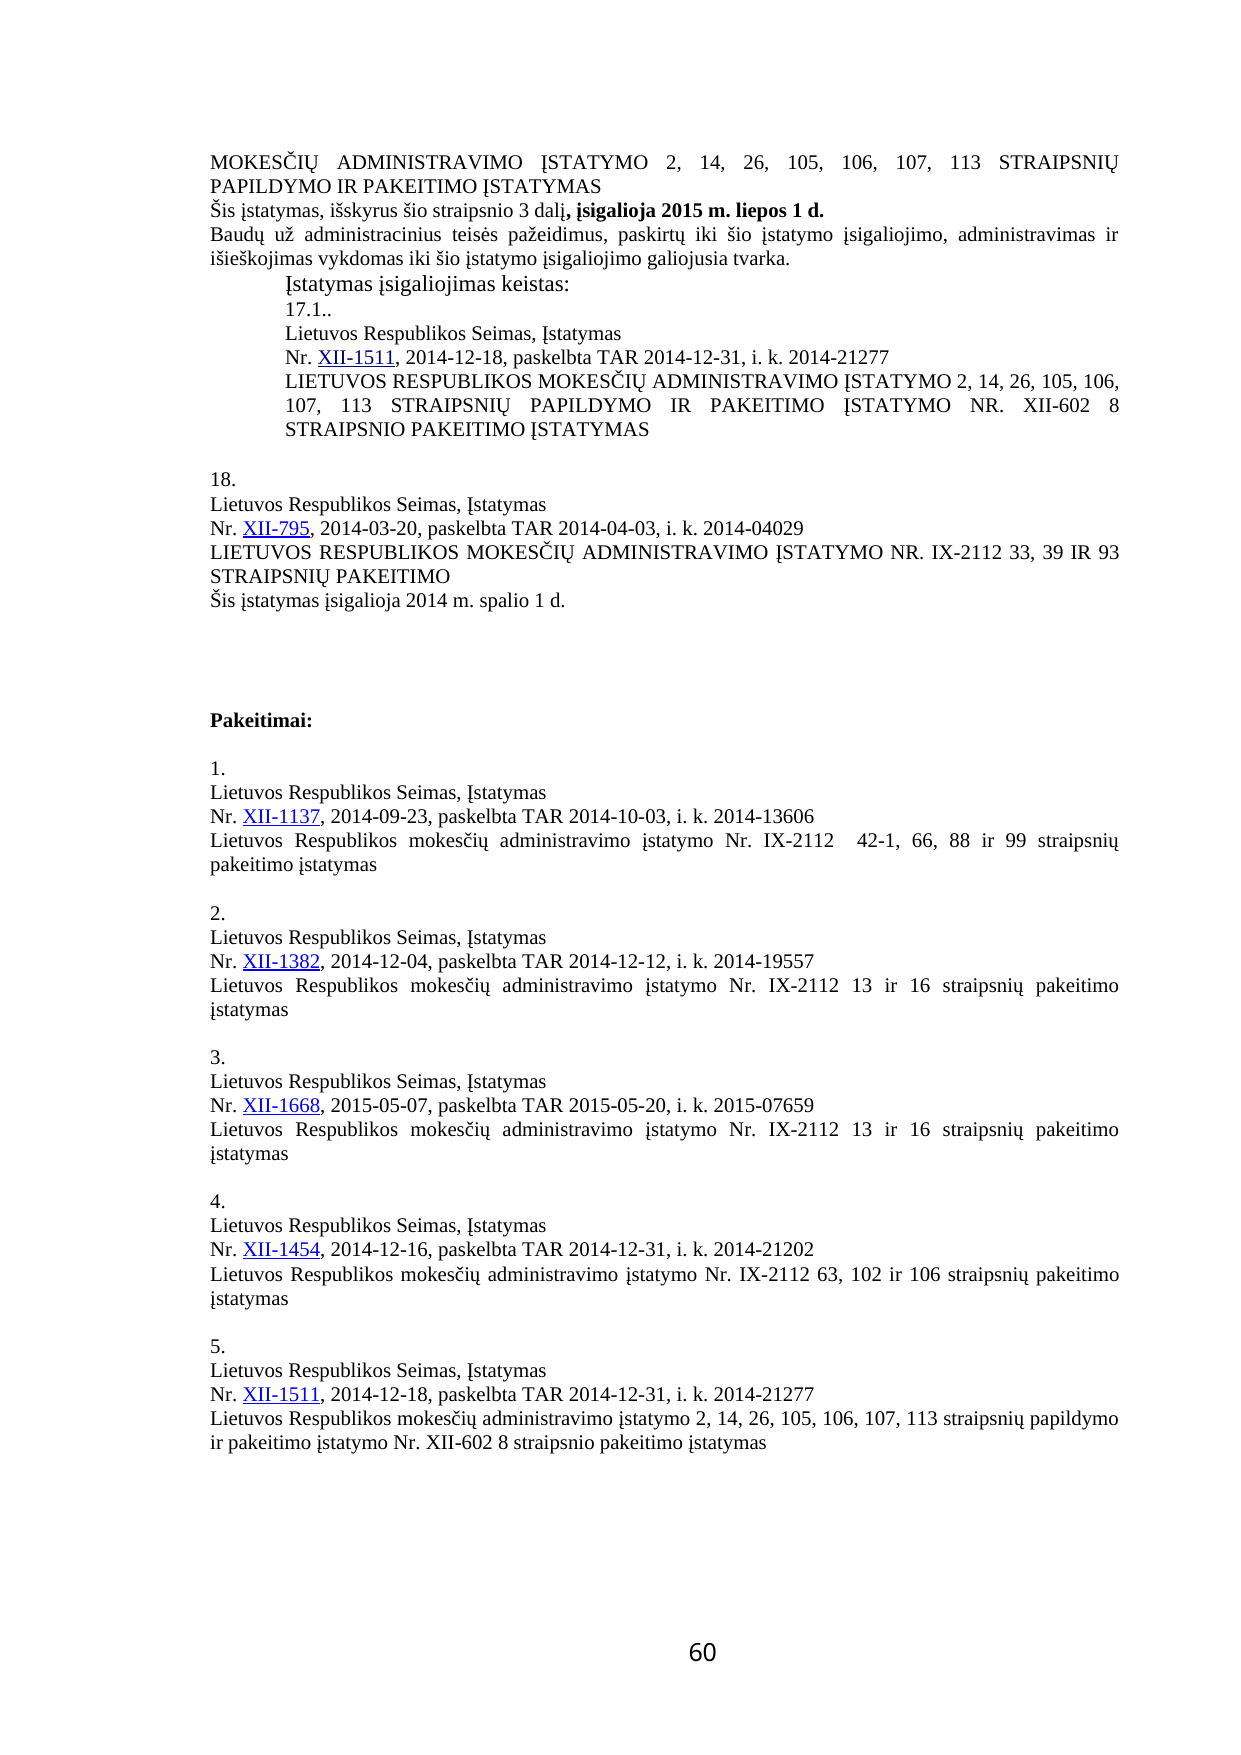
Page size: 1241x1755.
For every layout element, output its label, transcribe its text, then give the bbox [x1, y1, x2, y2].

text 17.1.. [210, 297, 1120, 321]
text Lietuvos Respublikos Seimas, Įstatymas [210, 491, 1120, 516]
text Lietuvos Respublikos Seimas, Įstatymas [210, 780, 1120, 804]
text Lietuvos Respublikos Seimas, Įstatymas [210, 924, 1120, 949]
text Nr. XII-1511, 2014-12-18, paskelbta TAR 2014-12-31, i. k. 2014-21277 [210, 345, 1120, 369]
text Lietuvos Respublikos Seimas, Įstatymas [210, 1213, 1120, 1237]
text Nr. XII-1137, 2014-09-23, paskelbta TAR 2014-10-03, i. k. 2014-13606 [210, 804, 1120, 828]
text Nr. XII-1668, 2015-05-07, paskelbta TAR 2015-05-20, i. k. 2015-07659 [210, 1093, 1120, 1117]
text Lietuvos Respublikos mokesčių administravimo įstatymo Nr. IX-2112 42-1, 66, 88 ir 99 straipsnių pakeitimo įstatymas [210, 828, 1120, 876]
text MOKESČIŲ ADMINISTRAVIMO ĮSTATYMO 2, 14, 26, 105, 106, 107, 113 STRAIPSNIŲ PAPILDYMO IR PAKEITIMO ĮSTATYMAS [210, 150, 1120, 198]
text Lietuvos Respublikos mokesčių administravimo įstatymo Nr. IX-2112 13 ir 16 straipsnių pakeitimo įstatymas [210, 973, 1120, 1021]
text 5. [210, 1334, 1120, 1358]
text Nr. XII-1382, 2014-12-04, paskelbta TAR 2014-12-12, i. k. 2014-19557 [210, 949, 1120, 973]
text Nr. XII-1511, 2014-12-18, paskelbta TAR 2014-12-31, i. k. 2014-21277 [210, 1382, 1120, 1406]
text LIETUVOS RESPUBLIKOS MOKESČIŲ ADMINISTRAVIMO ĮSTATYMO 2, 14, 26, 105, 106, 107, 113 STRAIPSNIŲ PAPILDYMO IR PAKEITIMO ĮSTATYMO NR. XII-602 8 STRAIPSNIO PAKEITIMO ĮSTATYMAS [285, 369, 1120, 441]
text Lietuvos Respublikos Seimas, Įstatymas [210, 321, 1120, 345]
text 1. [210, 756, 1120, 780]
text 4. [210, 1189, 1120, 1213]
text Šis įstatymas įsigalioja 2014 m. spalio 1 d. [210, 588, 1120, 612]
text Lietuvos Respublikos mokesčių administravimo įstatymo Nr. IX-2112 13 ir 16 straipsnių pakeitimo įstatymas [210, 1117, 1120, 1165]
text 3. [210, 1045, 1120, 1069]
text 2. [210, 901, 1120, 924]
text Lietuvos Respublikos Seimas, Įstatymas [210, 1069, 1120, 1093]
text 18. [210, 467, 1120, 491]
text Įstatymas įsigaliojimas keistas: [210, 270, 1120, 297]
text Nr. XII-1454, 2014-12-16, paskelbta TAR 2014-12-31, i. k. 2014-21202 [210, 1237, 1120, 1261]
text LIETUVOS RESPUBLIKOS MOKESČIŲ ADMINISTRAVIMO ĮSTATYMO NR. IX-2112 33, 39 IR 93 STRAIPSNIŲ PAKEITIMO [210, 539, 1120, 588]
text Šis įstatymas, išskyrus šio straipsnio 3 dalį, įsigalioja 2015 m. liepos 1 d. [210, 198, 1120, 222]
text Baudų už administracinius teisės pažeidimus, paskirtų iki šio įstatymo įsigaliojimo, administravimas ir išieškojimas vykdomas iki šio įstatymo įsigaliojimo galiojusia tvarka. [210, 222, 1120, 270]
text Pakeitimai: [210, 708, 1120, 732]
text Lietuvos Respublikos Seimas, Įstatymas [210, 1358, 1120, 1382]
text Lietuvos Respublikos mokesčių administravimo įstatymo Nr. IX-2112 63, 102 ir 106 straipsnių pakeitimo įstatymas [210, 1261, 1120, 1309]
text Nr. XII-795, 2014-03-20, paskelbta TAR 2014-04-03, i. k. 2014-04029 [210, 516, 1120, 539]
text Lietuvos Respublikos mokesčių administravimo įstatymo 2, 14, 26, 105, 106, 107, 113 straipsnių papildymo ir pakeitimo įstatymo Nr. XII-602 8 straipsnio pakeitimo įstatymas [210, 1406, 1120, 1454]
